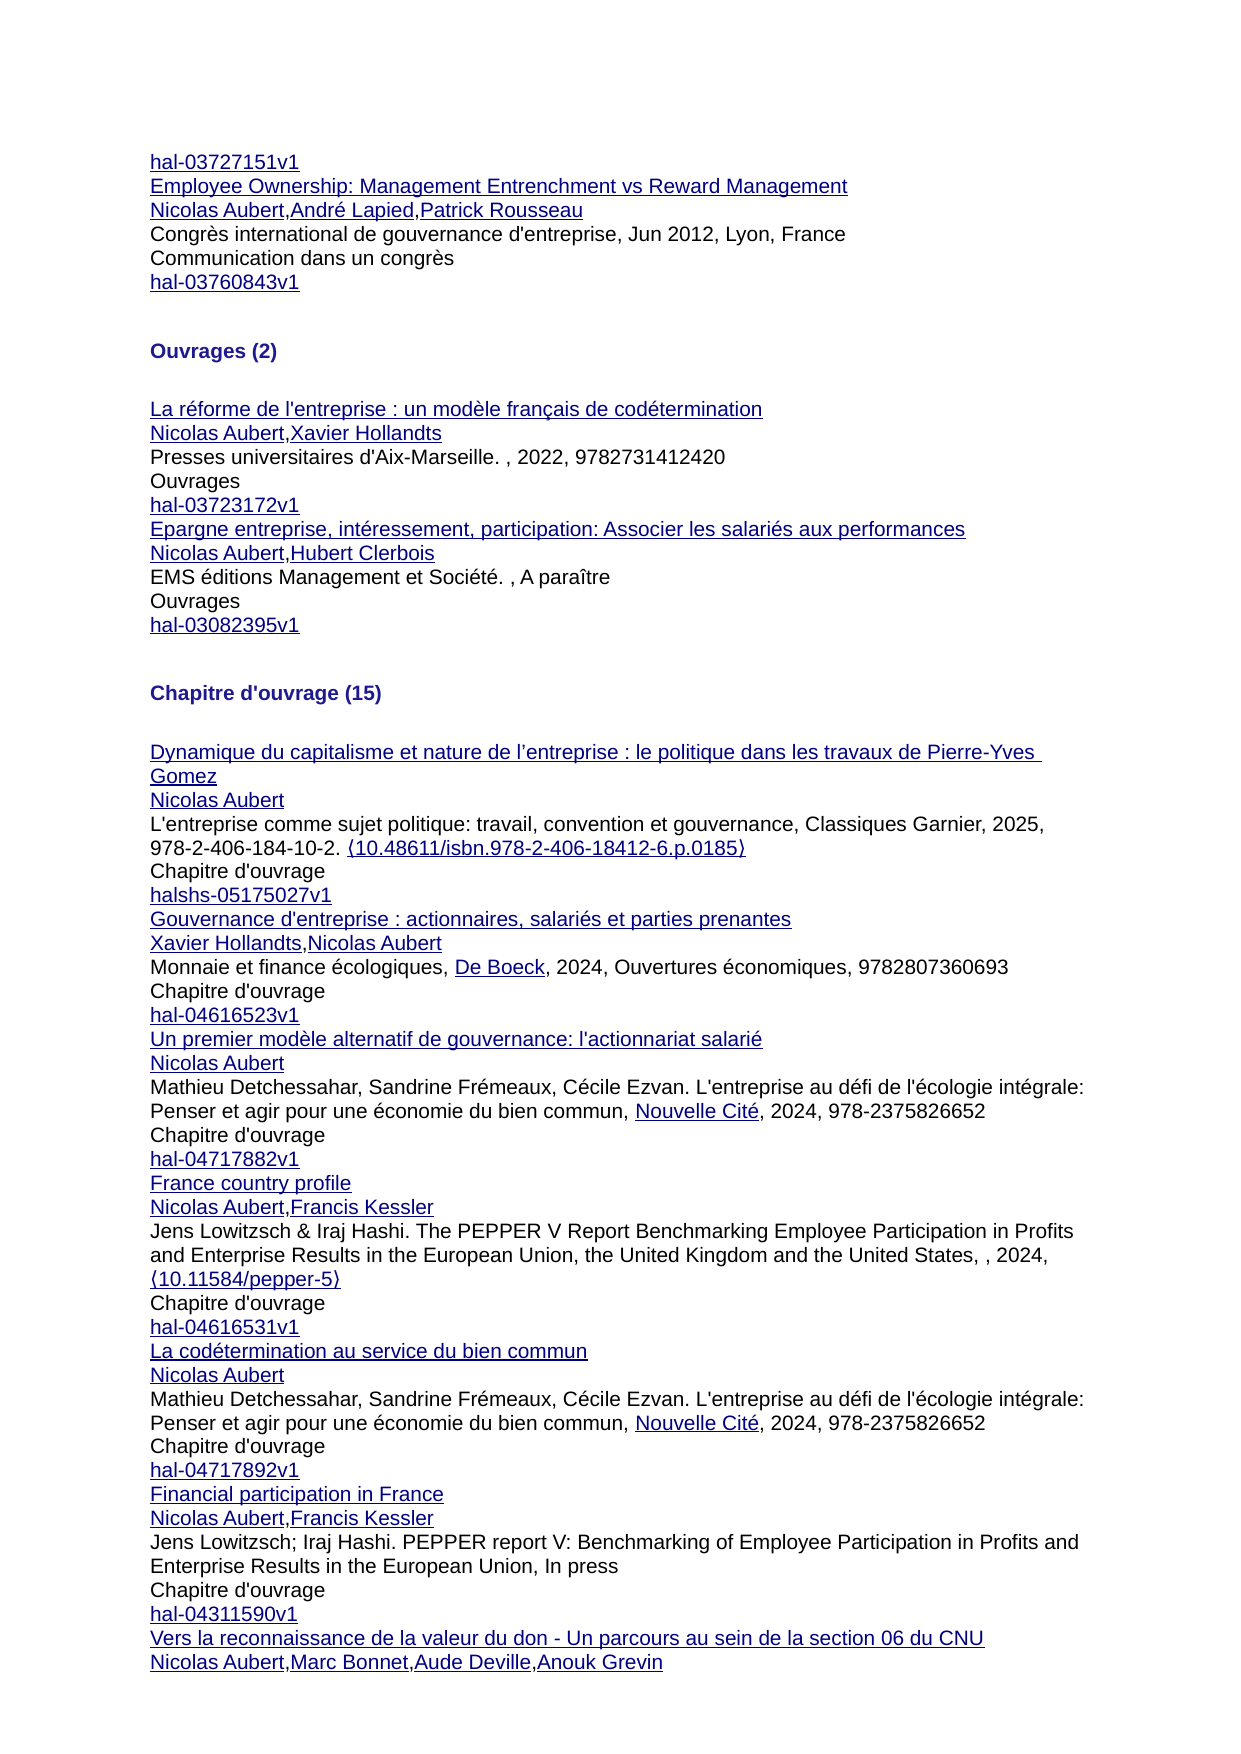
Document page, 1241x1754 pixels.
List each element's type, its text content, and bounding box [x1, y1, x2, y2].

table_cell hal-03727151v1 [150, 150, 1090, 174]
table_cell Epargne entreprise, intéressement, participation: Associer les salariés aux performances Nicolas Aubert,Hubert Clerbois EMS éditions Management et Société. , A paraître Ouvrages hal-03082395v1 [150, 517, 1090, 636]
table_header Dynamique du capitalisme et nature de l’entreprise : le politique dans les travaux de Pierre-Yves Gomez Nicolas Aubert L'entreprise comme sujet politique: travail, convention et gouvernance, Classiques Garnier, 2025, 978-2-406-184-10-2. ⟨10.48611/isbn.978-2-406-18412-6.p.0185⟩ Chapitre d'ouvrage halshs-05175027v1 [150, 740, 1090, 907]
table_cell Vers la reconnaissance de la valeur du don - Un parcours au sein de la section 06 du CNU Nicolas Aubert,Marc Bonnet,Aude Deville,Anouk Grevin [150, 1626, 1090, 1674]
subtitle Ouvrages (2) [150, 338, 1090, 362]
table_header La réforme de l'entreprise : un modèle français de codétermination Nicolas Aubert,Xavier Hollandts Presses universitaires d'Aix-Marseille. , 2022, 9782731412420 Ouvrages hal-03723172v1 [150, 397, 1090, 517]
table_cell France country profile Nicolas Aubert,Francis Kessler Jens Lowitzsch & Iraj Hashi. The PEPPER V Report Benchmarking Employee Participation in Profits and Enterprise Results in the European Union, the United Kingdom and the United States, , 2024, ⟨10.11584/pepper-5⟩ Chapitre d'ouvrage hal-04616531v1 [150, 1171, 1090, 1338]
table_cell Un premier modèle alternatif de gouvernance: l'actionnariat salarié Nicolas Aubert Mathieu Detchessahar, Sandrine Frémeaux, Cécile Ezvan. L'entreprise au défi de l'écologie intégrale: Penser et agir pour une économie du bien commun, Nouvelle Cité, 2024, 978-2375826652 Chapitre d'ouvrage hal-04717882v1 [150, 1027, 1090, 1171]
table_cell Employee Ownership: Management Entrenchment vs Reward Management Nicolas Aubert,André Lapied,Patrick Rousseau Congrès international de gouvernance d'entreprise, Jun 2012, Lyon, France Communication dans un congrès hal-03760843v1 [150, 174, 1090, 294]
table_cell Gouvernance d'entreprise : actionnaires, salariés et parties prenantes Xavier Hollandts,Nicolas Aubert Monnaie et finance écologiques, De Boeck, 2024, Ouvertures économiques, 9782807360693 Chapitre d'ouvrage hal-04616523v1 [150, 907, 1090, 1027]
subtitle Chapitre d'ouvrage (15) [150, 681, 1090, 705]
table_cell La codétermination au service du bien commun Nicolas Aubert Mathieu Detchessahar, Sandrine Frémeaux, Cécile Ezvan. L'entreprise au défi de l'écologie intégrale: Penser et agir pour une économie du bien commun, Nouvelle Cité, 2024, 978-2375826652 Chapitre d'ouvrage hal-04717892v1 [150, 1339, 1090, 1482]
table_cell Financial participation in France Nicolas Aubert,Francis Kessler Jens Lowitzsch; Iraj Hashi. PEPPER report V: Benchmarking of Employee Participation in Profits and Enterprise Results in the European Union, In press Chapitre d'ouvrage hal-04311590v1 [150, 1482, 1090, 1626]
